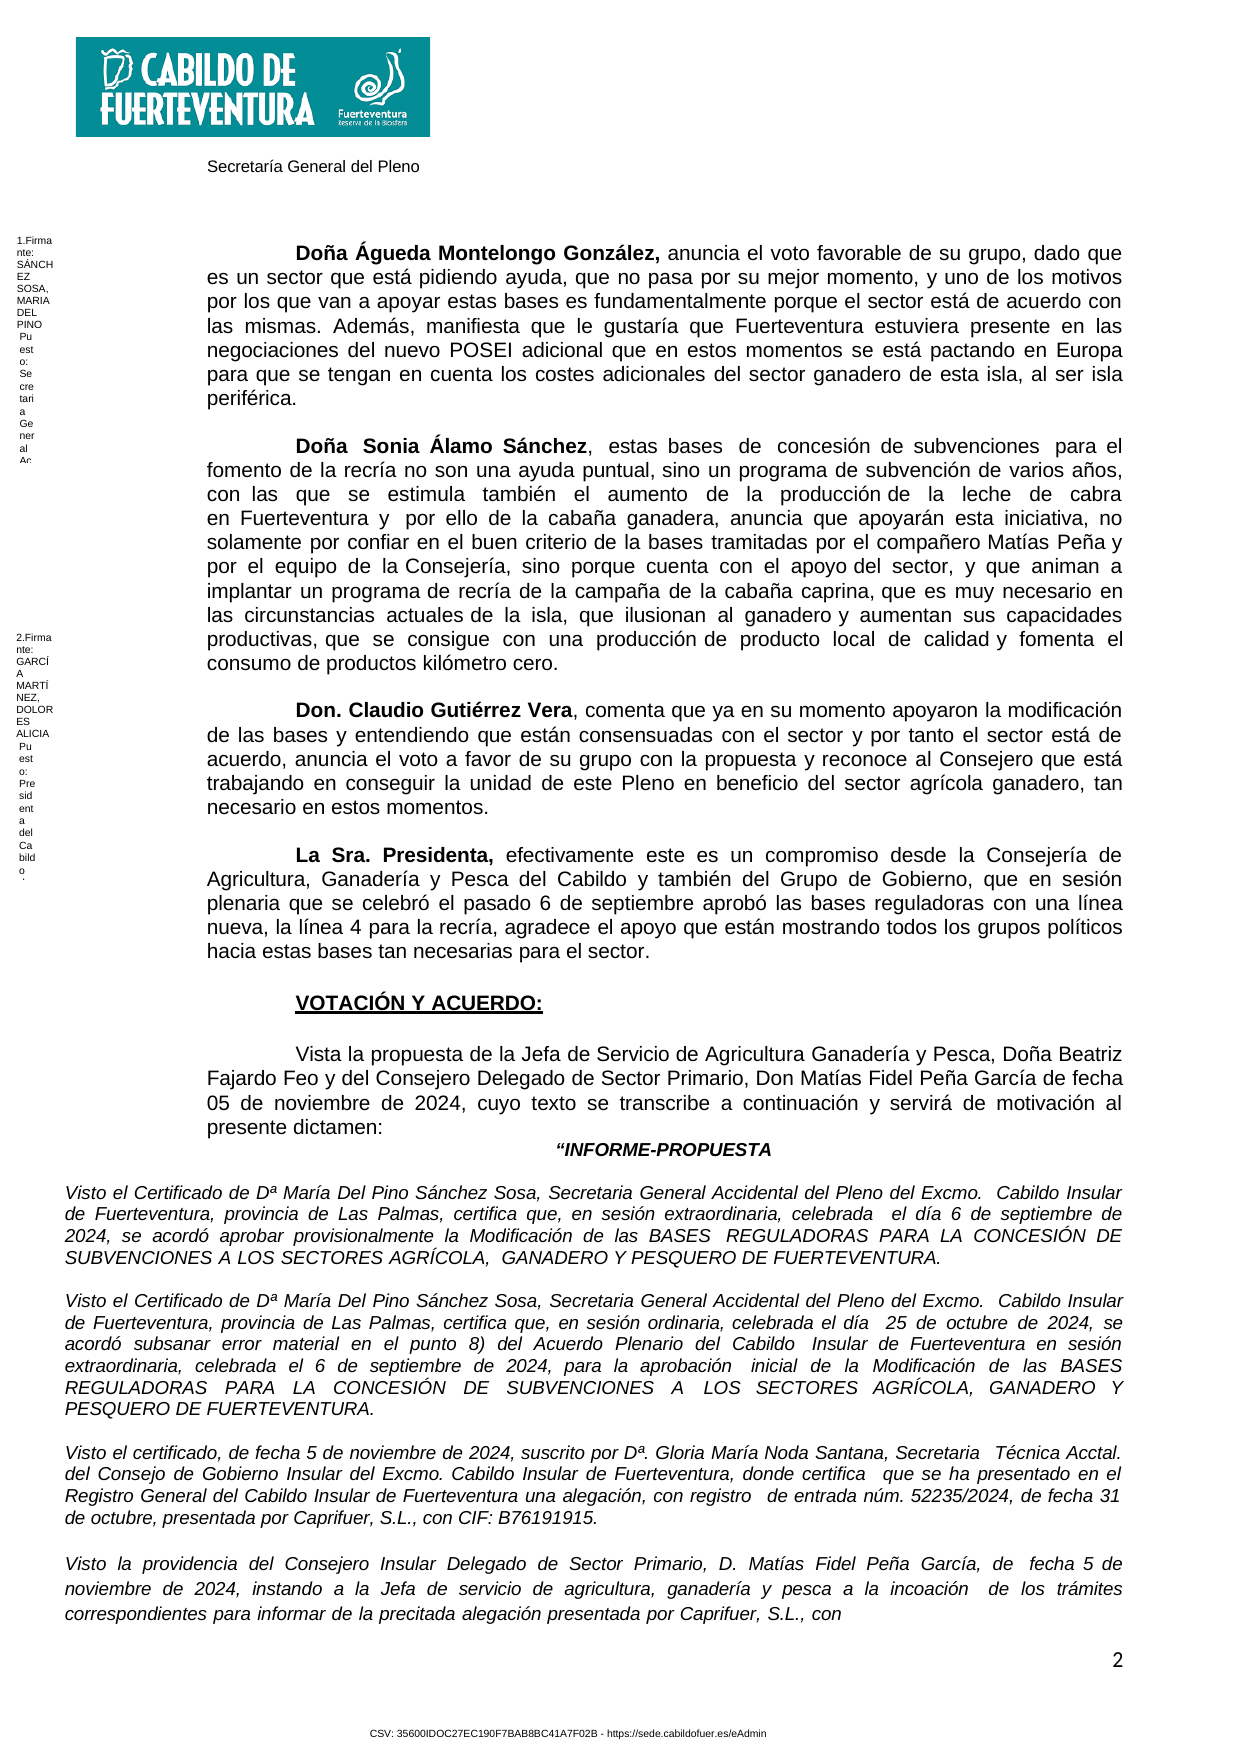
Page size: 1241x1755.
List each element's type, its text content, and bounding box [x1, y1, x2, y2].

text Vista la propuesta de la Jefa de Servicio de Agricultura Ganadería y Pesca, Doña Beatriz Fajardo Feo y del Consejero Delegado de Sector Primario, Don Matías Fidel Peña García de fecha 05 de noviembre de 2024, cuyo texto se transcribe a continuación y servirá de motivación al presente dictamen: [207, 1042, 1123, 1138]
text VOTACIÓN Y ACUERDO: [295, 991, 1241, 1014]
text 2.Firmante: GARCÍA MARTÍNEZ, DOLORES ALICIA [16, 632, 53, 740]
subtitle 2 [64, 1645, 1123, 1673]
text Doña Águeda Montelongo González, anuncia el voto favorable de su grupo, dado que es un sector que está pidiendo ayuda, que no pasa por su mejor momento, y uno de los motivos por los que van a apoyar estas bases es fundamentalmente porque el sector está de acuerdo con las mismas. Además, manifiesta que le gustaría que Fuerteventura estuviera presente en las negociaciones del nuevo POSEI adicional que en estos momentos se está pactando en Europa para que se tengan en cuenta los costes adicionales del sector ganadero de esta isla, al ser isla periférica. [207, 241, 1123, 410]
text Puesto: Presidenta del Cabildo de Fuerteventura Fecha Firma: 14/11/2024 13:34:19 [19, 740, 36, 879]
text 1.Firmante: SÁNCHEZ SOSA,MARIA DEL PINO [17, 234, 54, 330]
text Don. Claudio Gutiérrez Vera, comenta que ya en su momento apoyaron la modificación de las bases y entendiendo que están consensuadas con el sector y por tanto el sector está de acuerdo, anuncia el voto a favor de su grupo con la propuesta y reconoce al Consejero que está trabajando en conseguir la unidad de este Pleno en beneficio del sector agrícola ganadero, tan necesario en estos momentos. [207, 698, 1123, 819]
text Doña Sonia Álamo Sánchez, estas bases de concesión de subvenciones para el fomento de la recría no son una ayuda puntual, sino un programa de subvención de varios años, con las que se estimula también el aumento de la producción de la leche de cabra en Fuerteventura y por ello de la cabaña ganadera, anuncia que apoyarán esta iniciativa, no solamente por confiar en el buen criterio de la bases tramitadas por el compañero Matías Peña y por el equipo de la Consejería, sino porque cuenta con el apoyo del sector, y que animan a implantar un programa de recría de la campaña de la cabaña caprina, que es muy necesario en las circunstancias actuales de la isla, que ilusionan al ganadero y aumentan sus capacidades productivas, que se consigue con una producción de producto local de calidad y fomenta el consumo de productos kilómetro cero. [207, 433, 1123, 675]
text Visto el Certificado de Dª María Del Pino Sánchez Sosa, Secretaria General Accidental del Pleno del Excmo. Cabildo Insular de Fuerteventura, provincia de Las Palmas, certifica que, en sesión extraordinaria, celebrada el día 6 de septiembre de 2024, se acordó aprobar provisionalmente la Modificación de las BASES REGULADORAS PARA LA CONCESIÓN DE SUBVENCIONES A LOS SECTORES AGRÍCOLA, GANADERO Y PESQUERO DE FUERTEVENTURA. [64, 1182, 1123, 1268]
text Visto la providencia del Consejero Insular Delegado de Sector Primario, D. Matías Fidel Peña García, de fecha 5 de noviembre de 2024, instando a la Jefa de servicio de agricultura, ganadería y pesca a la incoación de los trámites correspondientes para informar de la precitada alegación presentada por Caprifuer, S.L., con [64, 1553, 1123, 1624]
subtitle “INFORME-PROPUESTA [554, 1138, 775, 1160]
text La Sra. Presidenta, efectivamente este es un compromiso desde la Consejería de Agricultura, Ganadería y Pesca del Cabildo y también del Grupo de Gobierno, que en sesión plenaria que se celebró el pasado 6 de septiembre aprobó las bases reguladoras con una línea nueva, la línea 4 para la recría, agradece el apoyo que están mostrando todos los grupos políticos hacia estas bases tan necesarias para el sector. [207, 842, 1123, 963]
text Visto el Certificado de Dª María Del Pino Sánchez Sosa, Secretaria General Accidental del Pleno del Excmo. Cabildo Insular de Fuerteventura, provincia de Las Palmas, certifica que, en sesión ordinaria, celebrada el día 25 de octubre de 2024, se acordó subsanar error material en el punto 8) del Acuerdo Plenario del Cabildo Insular de Fuerteventura en sesión extraordinaria, celebrada el 6 de septiembre de 2024, para la aprobación inicial de la Modificación de las BASES REGULADORAS PARA LA CONCESIÓN DE SUBVENCIONES A LOS SECTORES AGRÍCOLA, GANADERO Y PESQUERO DE FUERTEVENTURA. [64, 1290, 1123, 1420]
text Puesto: Secretaria General Acctal. del Pleno Fecha Firma: 14/11/2024 13:23:59 [19, 331, 37, 463]
text Visto el certificado, de fecha 5 de noviembre de 2024, suscrito por Dª. Gloria María Noda Santana, Secretaria Técnica Acctal. del Consejo de Gobierno Insular del Excmo. Cabildo Insular de Fuerteventura, donde certifica que se ha presentado en el Registro General del Cabildo Insular de Fuerteventura una alegación, con registro de entrada núm. 52235/2024, de fecha 31 de octubre, presentada por Caprifuer, S.L., con CIF: B76191915. [64, 1441, 1123, 1528]
